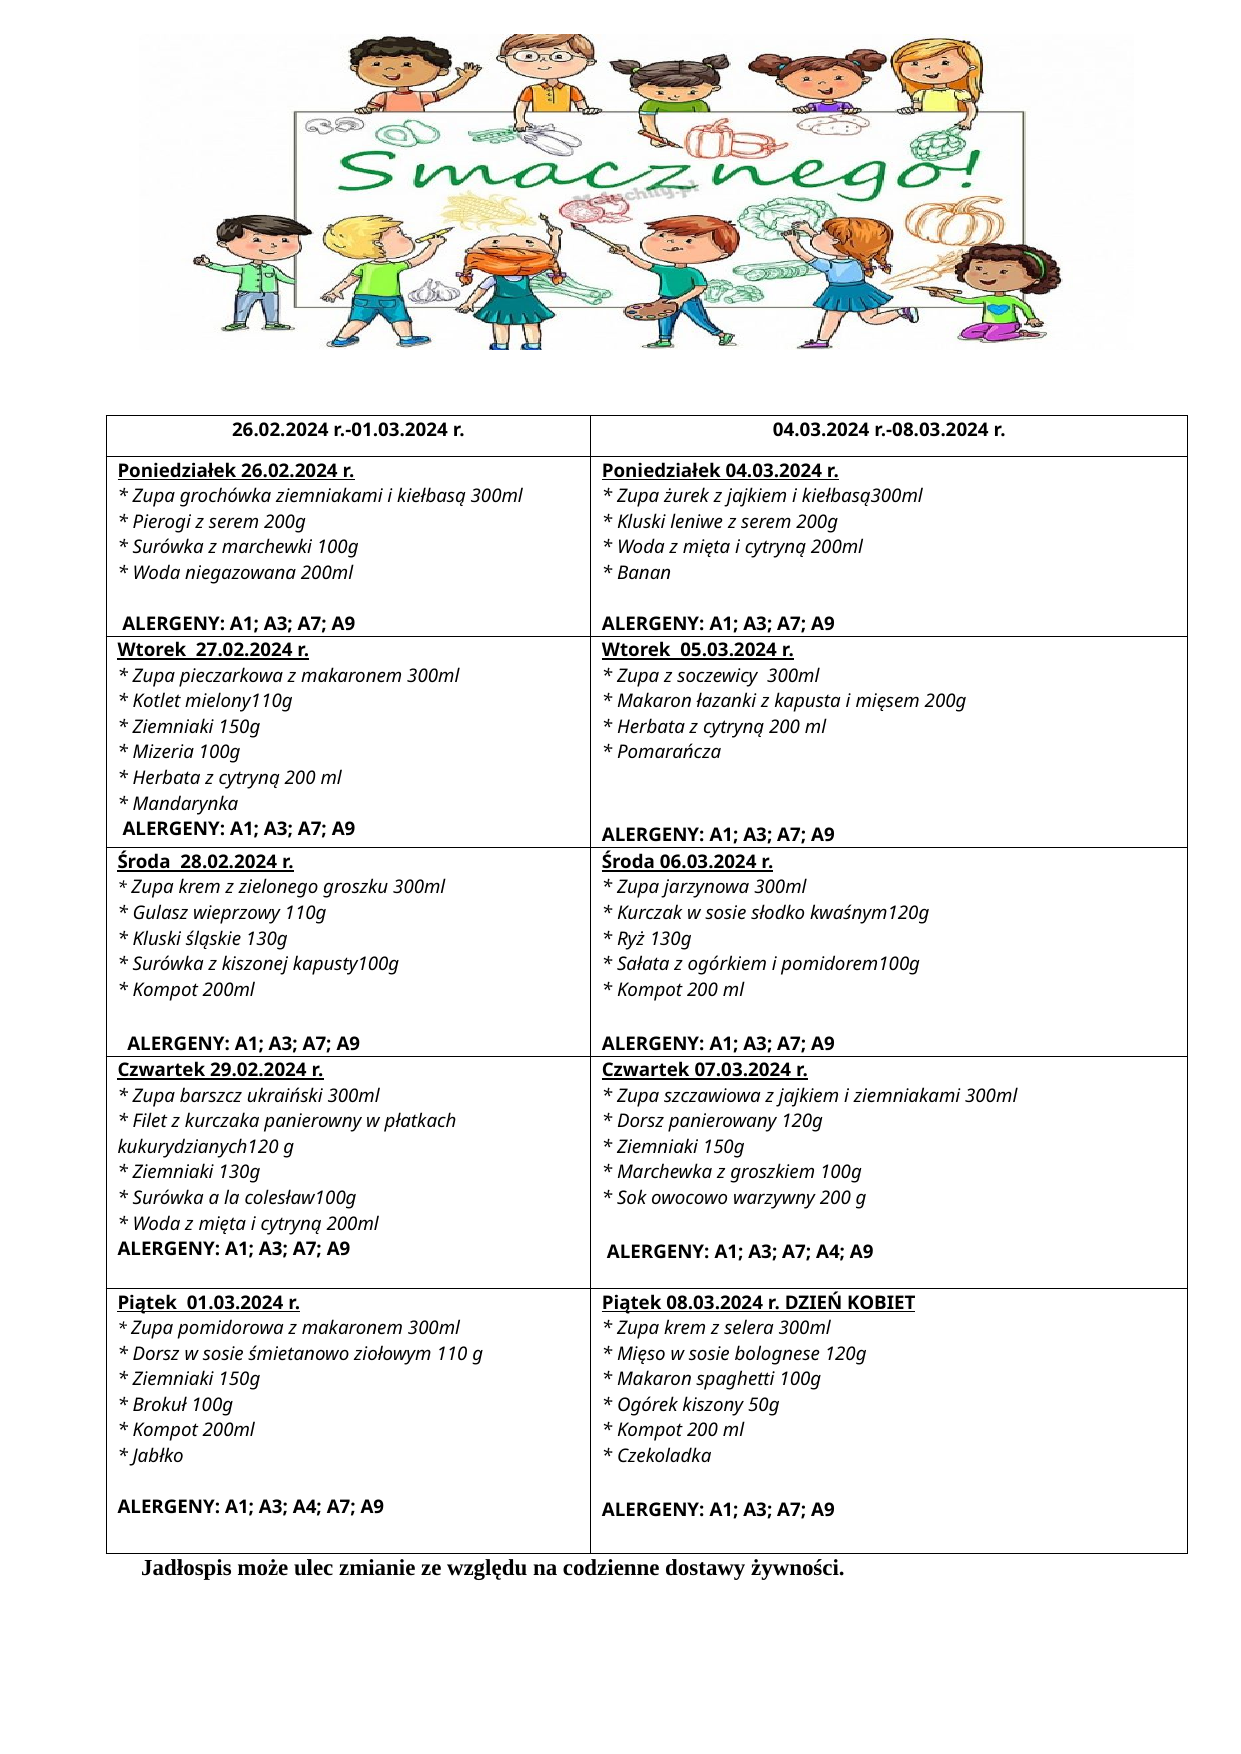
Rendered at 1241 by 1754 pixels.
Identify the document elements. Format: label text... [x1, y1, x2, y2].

table_cell Czwartek 07.03.2024 r. * Zupa szczawiowa z jajkiem i ziemniakami 300ml * Dorsz panierowany 120g * Ziemniaki 150g * Marchewka z groszkiem 100g * Sok owocowo warzywny 200 g ALERGENY: A1; A3; A7; A4; A9 [591, 1057, 1187, 1288]
table_cell Poniedziałek 04.03.2024 r. * Zupa żurek z jajkiem i kiełbasą300ml * Kluski leniwe z serem 200g * Woda z mięta i cytryną 200ml * Banan ALERGENY: A1; A3; A7; A9 [591, 457, 1187, 636]
table_cell Czwartek 29.02.2024 r. * Zupa barszcz ukraiński 300ml * Filet z kurczaka panierowny w płatkach kukurydzianych120 g * Ziemniaki 130g * Surówka a la colesław100g * Woda z mięta i cytryną 200ml ALERGENY: A1; A3; A7; A9 [107, 1057, 590, 1288]
table_cell Środa 28.02.2024 r. * Zupa krem z zielonego groszku 300ml * Gulasz wieprzowy 110g * Kluski śląskie 130g * Surówka z kiszonej kapusty100g * Kompot 200ml ALERGENY: A1; A3; A7; A9 [107, 848, 590, 1056]
picture [139, 34, 1135, 350]
table_header 04.03.2024 r.-08.03.2024 r. [591, 416, 1187, 456]
table_cell Poniedziałek 26.02.2024 r. * Zupa grochówka ziemniakami i kiełbasą 300ml * Pierogi z serem 200g * Surówka z marchewki 100g * Woda niegazowana 200ml ALERGENY: A1; A3; A7; A9 [107, 457, 590, 636]
table_cell Wtorek 27.02.2024 r. * Zupa pieczarkowa z makaronem 300ml * Kotlet mielony110g * Ziemniaki 150g * Mizeria 100g * Herbata z cytryną 200 ml * Mandarynka ALERGENY: A1; A3; A7; A9 [107, 637, 590, 847]
table_cell Piątek 08.03.2024 r. DZIEŃ KOBIET * Zupa krem z selera 300ml * Mięso w sosie bolognese 120g * Makaron spaghetti 100g * Ogórek kiszony 50g * Kompot 200 ml * Czekoladka ALERGENY: A1; A3; A7; A9 [591, 1289, 1187, 1553]
table_cell Piątek 01.03.2024 r. * Zupa pomidorowa z makaronem 300ml * Dorsz w sosie śmietanowo ziołowym 110 g * Ziemniaki 150g * Brokuł 100g * Kompot 200ml * Jabłko ALERGENY: A1; A3; A4; A7; A9 [107, 1289, 590, 1553]
table_cell Środa 06.03.2024 r. * Zupa jarzynowa 300ml * Kurczak w sosie słodko kwaśnym120g * Ryż 130g * Sałata z ogórkiem i pomidorem100g * Kompot 200 ml ALERGENY: A1; A3; A7; A9 [591, 848, 1187, 1056]
table_header 26.02.2024 r.-01.03.2024 r. [107, 416, 590, 456]
table_cell Wtorek 05.03.2024 r. * Zupa z soczewicy 300ml * Makaron łazanki z kapusta i mięsem 200g * Herbata z cytryną 200 ml * Pomarańcza ALERGENY: A1; A3; A7; A9 [591, 637, 1187, 847]
text Jadłospis może ulec zmianie ze względu na codzienne dostawy żywności. [118, 1554, 1122, 1580]
